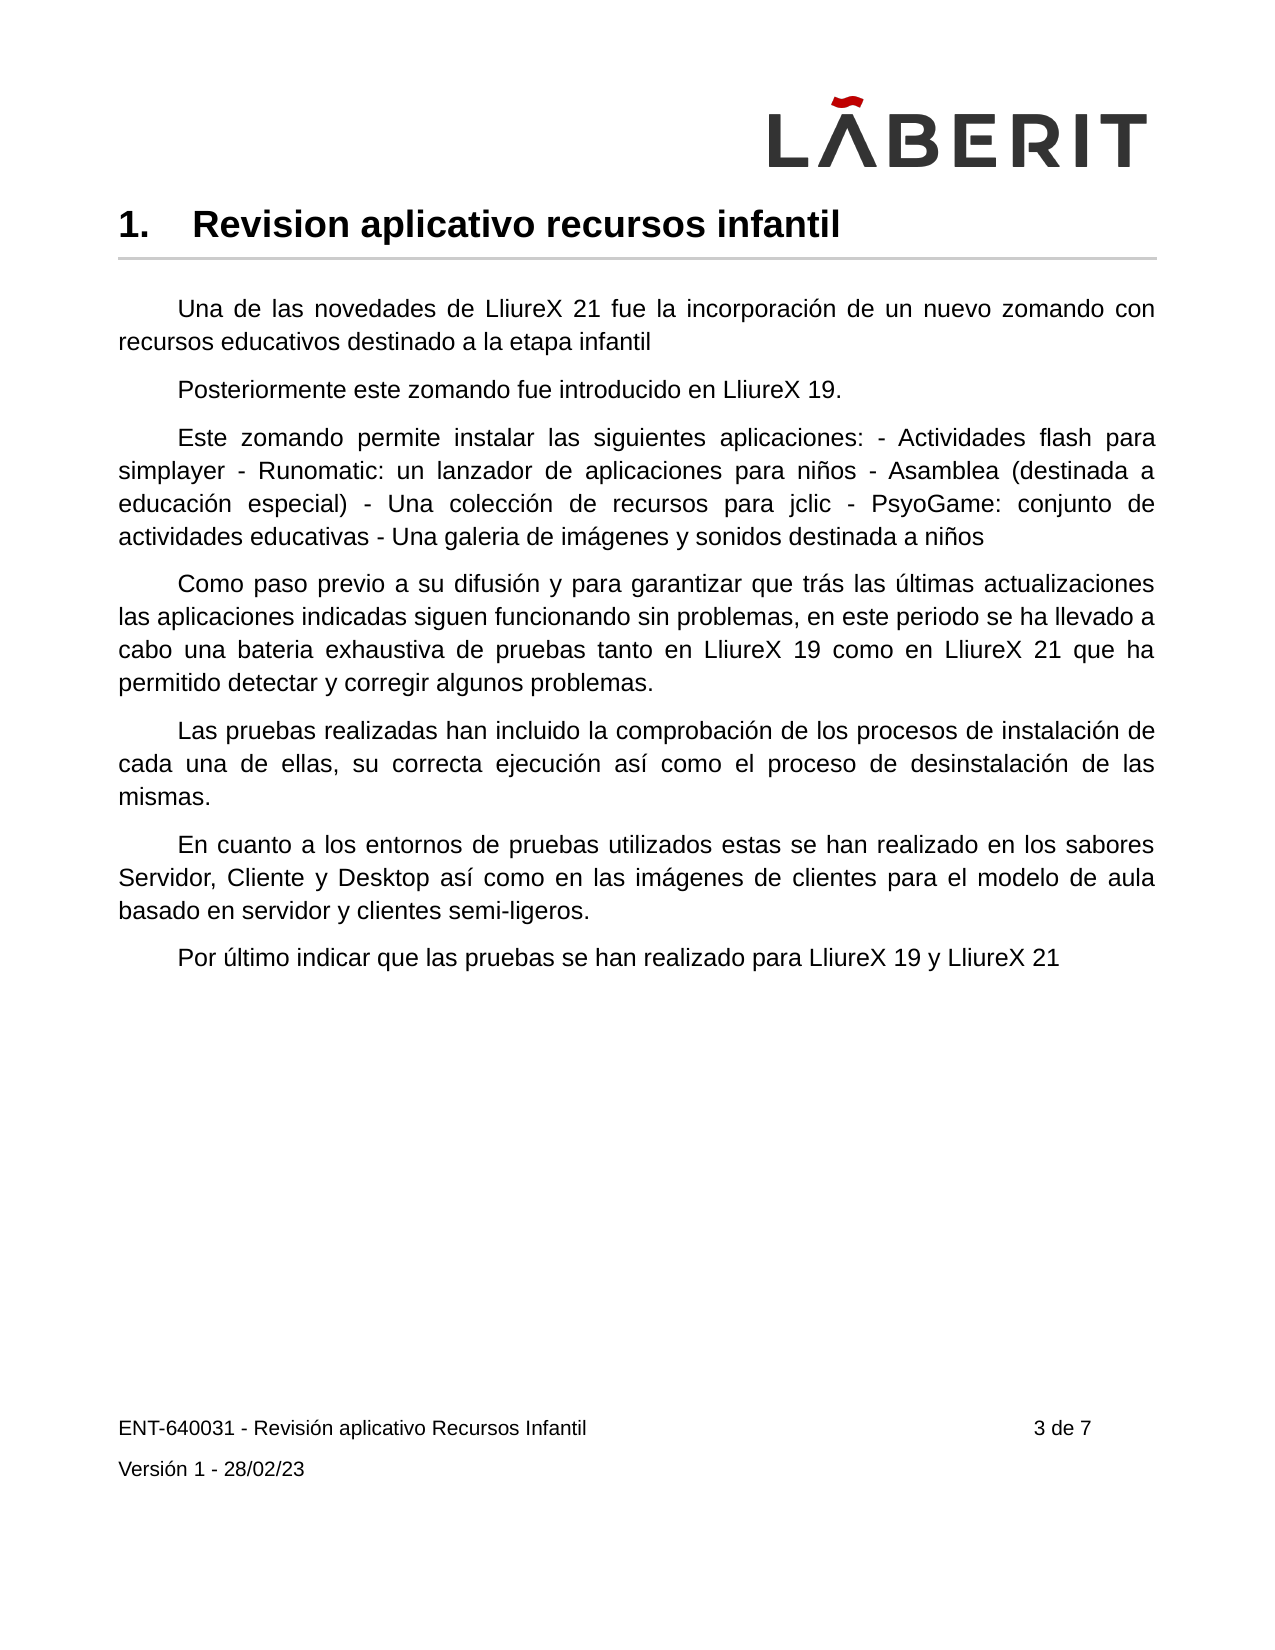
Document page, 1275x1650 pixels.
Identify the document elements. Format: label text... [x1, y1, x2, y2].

text Este zomando permite instalar las siguientes aplicaciones: - Actividades flash para simplayer - Runomatic: un lanzador de aplicaciones para niños - Asamblea (destinada a educación especial) - Una colección de recursos para jclic - PsyoGame: conjunto de actividades educativas - Una galeria de imágenes y sonidos destinada a niños [118, 423, 1157, 550]
text Posteriormente este zomando fue introducido en LliureX 19. [118, 375, 1157, 404]
text Una de las novedades de LliureX 21 fue la incorporación de un nuevo zomando con recursos educativos destinado a la etapa infantil [118, 294, 1157, 356]
text Como paso previo a su difusión y para garantizar que trás las últimas actualizaciones las aplicaciones indicadas siguen funcionando sin problemas, en este periodo se ha llevado a cabo una bateria exhaustiva de pruebas tanto en LliureX 19 como en LliureX 21 que ha permitido detectar y corregir algunos problemas. [118, 569, 1157, 697]
text En cuanto a los entornos de pruebas utilizados estas se han realizado en los sabores Servidor, Cliente y Desktop así como en las imágenes de clientes para el modelo de aula basado en servidor y clientes semi-ligeros. [118, 829, 1157, 924]
text Las pruebas realizadas han incluido la comprobación de los procesos de instalación de cada una de ellas, su correcta ejecución así como el proceso de desinstalación de las mismas. [118, 716, 1157, 811]
subtitle Revision aplicativo recursos infantil [118, 202, 1157, 257]
picture [769, 96, 1147, 167]
text Por último indicar que las pruebas se han realizado para LliureX 19 y LliureX 21 [118, 943, 1157, 972]
